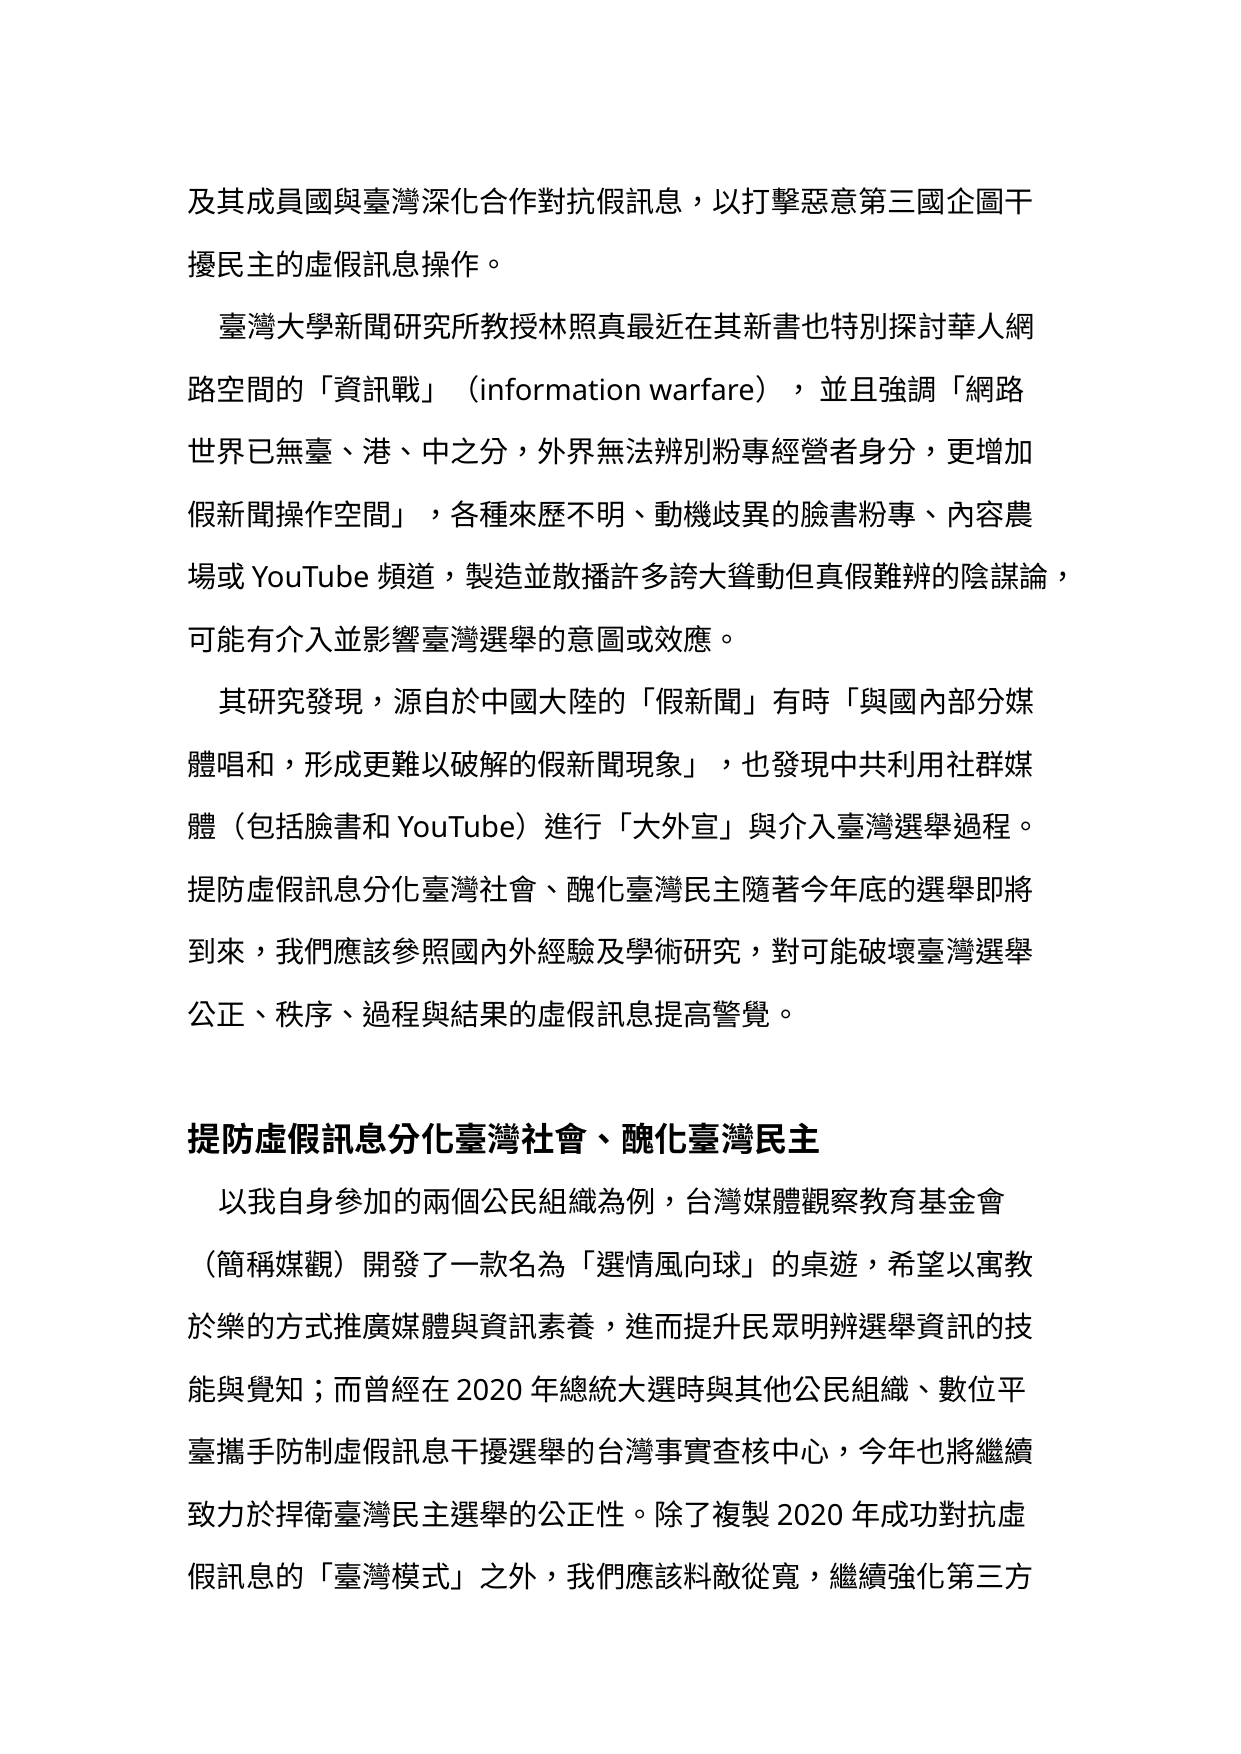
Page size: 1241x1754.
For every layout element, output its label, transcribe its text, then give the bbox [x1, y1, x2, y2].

text 這份報告特別提及長期位於中國大陸操控虛假訊息最前線的臺灣，也對臺灣政府、獨立事實查核組織與社群媒體平臺三方合作對抗對岸虛假訊息攻擊的成果（「臺灣模式」）相當肯定，並且呼籲歐盟及其成員國與臺灣深化合作對抗假訊息，以打擊惡意第三國企圖干擾民主的虛假訊息操作。 [187, 158, 1053, 283]
text 臺灣大學新聞研究所教授林照真最近在其新書也特別探討華人網路空間的「資訊戰」（information warfare）， 並且強調「網路世界已無臺、港、中之分，外界無法辨別粉專經營者身分，更增加假新聞操作空間」，各種來歷不明、動機歧異的臉書粉專、內容農場或YouTube 頻道，製造並散播許多誇大聳動但真假難辨的陰謀論，可能有介入並影響臺灣選舉的意圖或效應。 [187, 283, 1053, 658]
text 提防虛假訊息分化臺灣社會、醜化臺灣民主隨著今年底的選舉即將到來，我們應該參照國內外經驗及學術研究，對可能破壞臺灣選舉公正、秩序、過程與結果的虛假訊息提高警覺。 [187, 846, 1053, 1033]
text 其研究發現，源自於中國大陸的「假新聞」有時「與國內部分媒體唱和，形成更難以破解的假新聞現象」，也發現中共利用社群媒體（包括臉書和YouTube）進行「大外宣」與介入臺灣選舉過程。 [187, 658, 1053, 846]
text 提防虛假訊息分化臺灣社會、醜化臺灣民主 [187, 1096, 1053, 1158]
text 以我自身參加的兩個公民組織為例，台灣媒體觀察教育基金會（簡稱媒觀）開發了一款名為「選情風向球」的桌遊，希望以寓教於樂的方式推廣媒體與資訊素養，進而提升民眾明辨選舉資訊的技能與覺知；而曾經在2020 年總統大選時與其他公民組織、數位平臺攜手防制虛假訊息干擾選舉的台灣事實查核中心，今年也將繼續致力於捍衛臺灣民主選舉的公正性。除了複製2020 年成功對抗虛假訊息的「臺灣模式」之外，我們應該料敵從寬，繼續強化第三方 [187, 1158, 1053, 1596]
